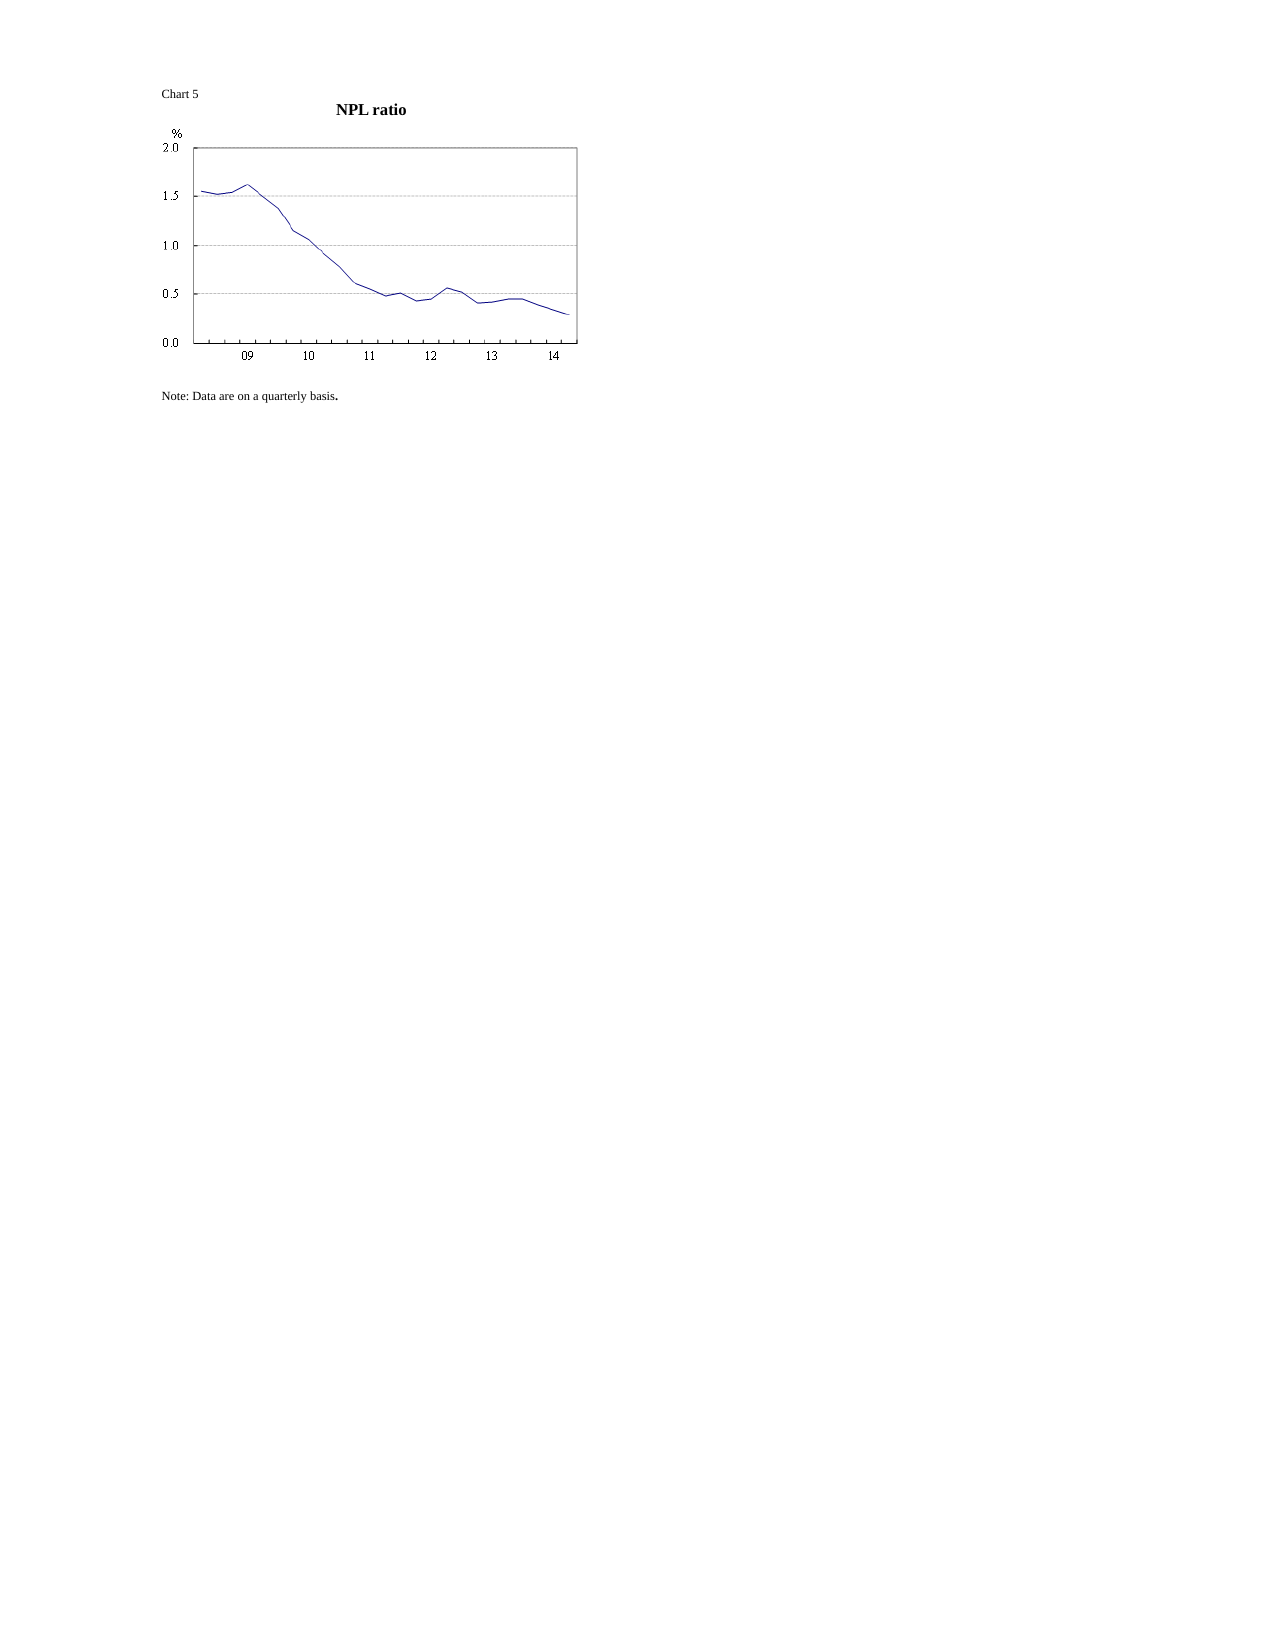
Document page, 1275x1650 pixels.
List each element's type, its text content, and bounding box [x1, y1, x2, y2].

text NPL ratio [161, 102, 581, 119]
text Chart 5 [161, 85, 581, 102]
text Note: Data are on a quarterly basis. [161, 378, 581, 403]
